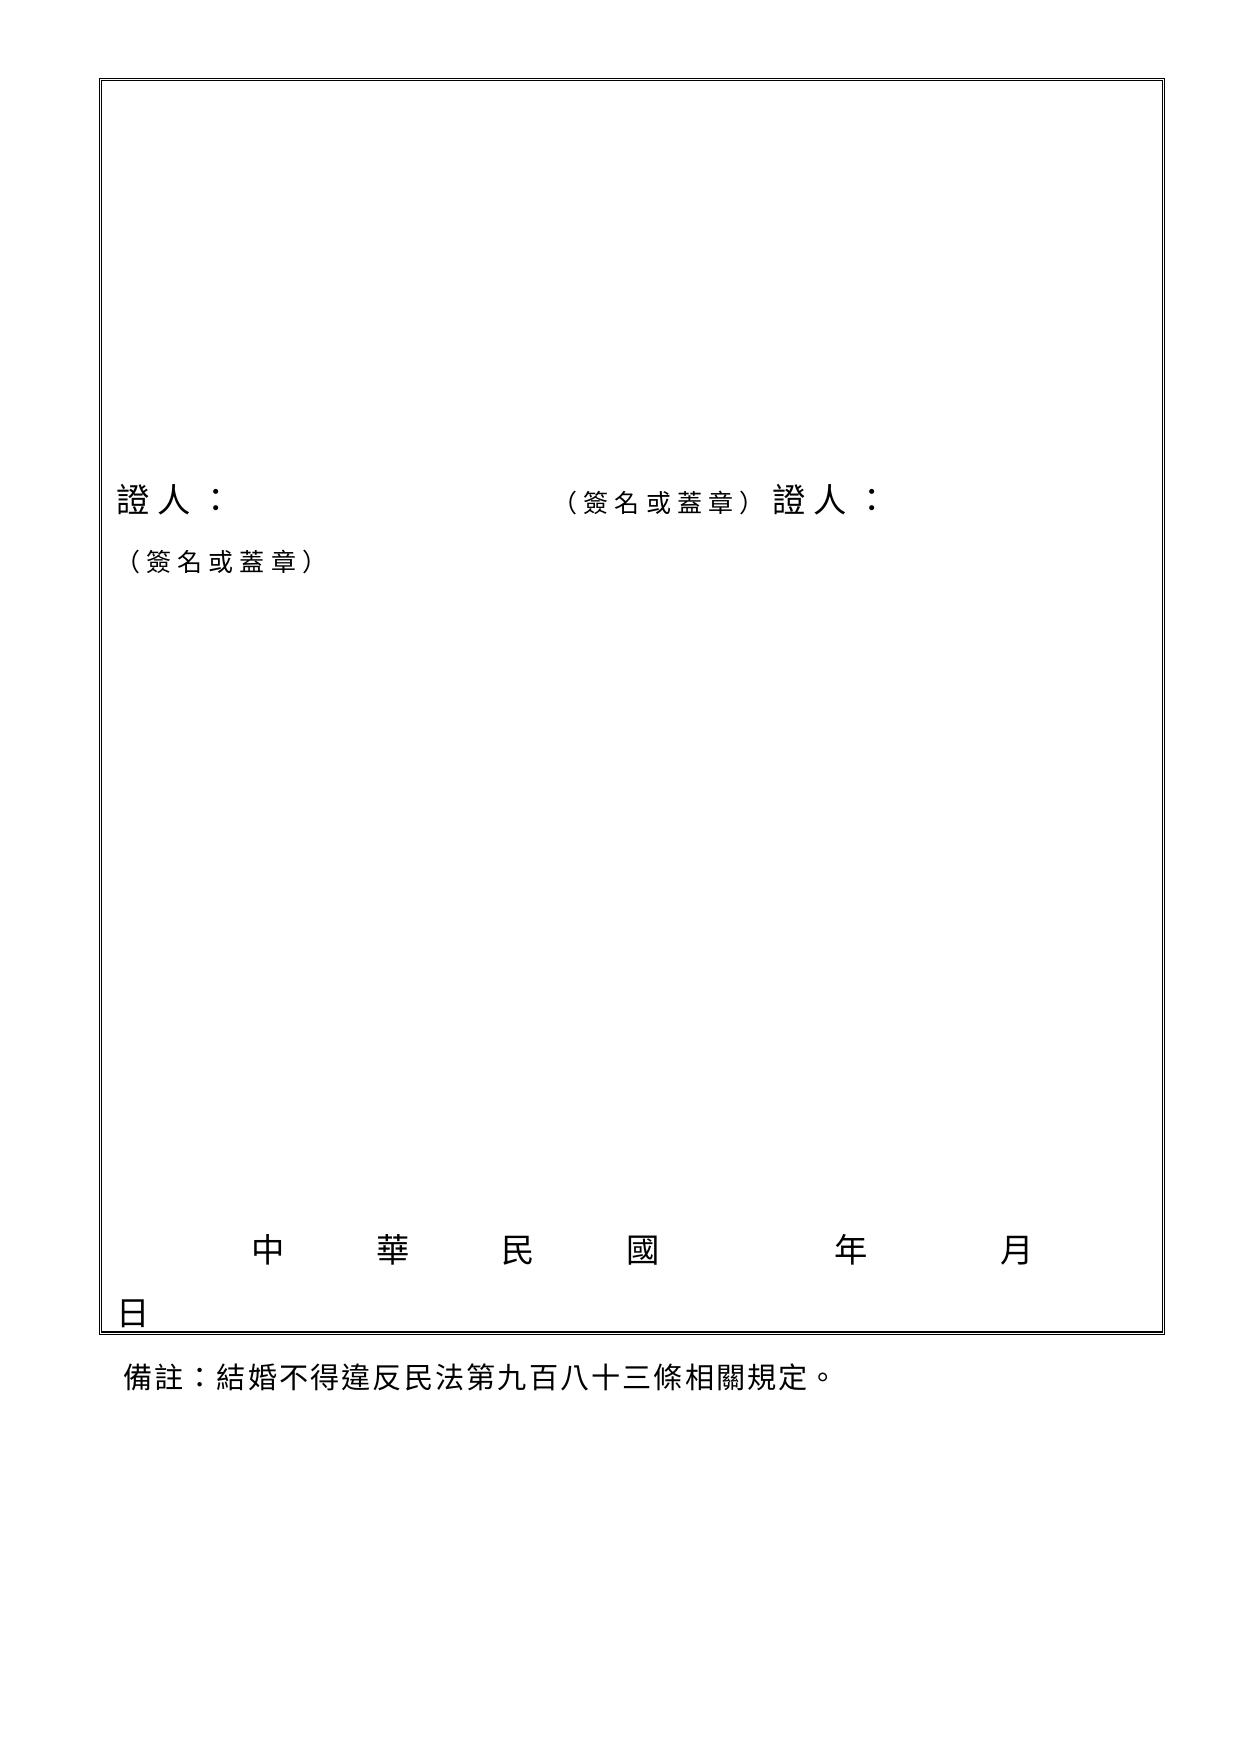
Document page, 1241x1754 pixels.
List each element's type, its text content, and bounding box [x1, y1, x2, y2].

text 備註：結婚不得違反民法第九百八十三條相關規定。 [89, 1334, 1143, 1397]
table_header 證人： （簽名或蓋章）證人： （簽名或蓋章） 中 華 民 國 年 月 日 [102, 81, 1162, 1331]
